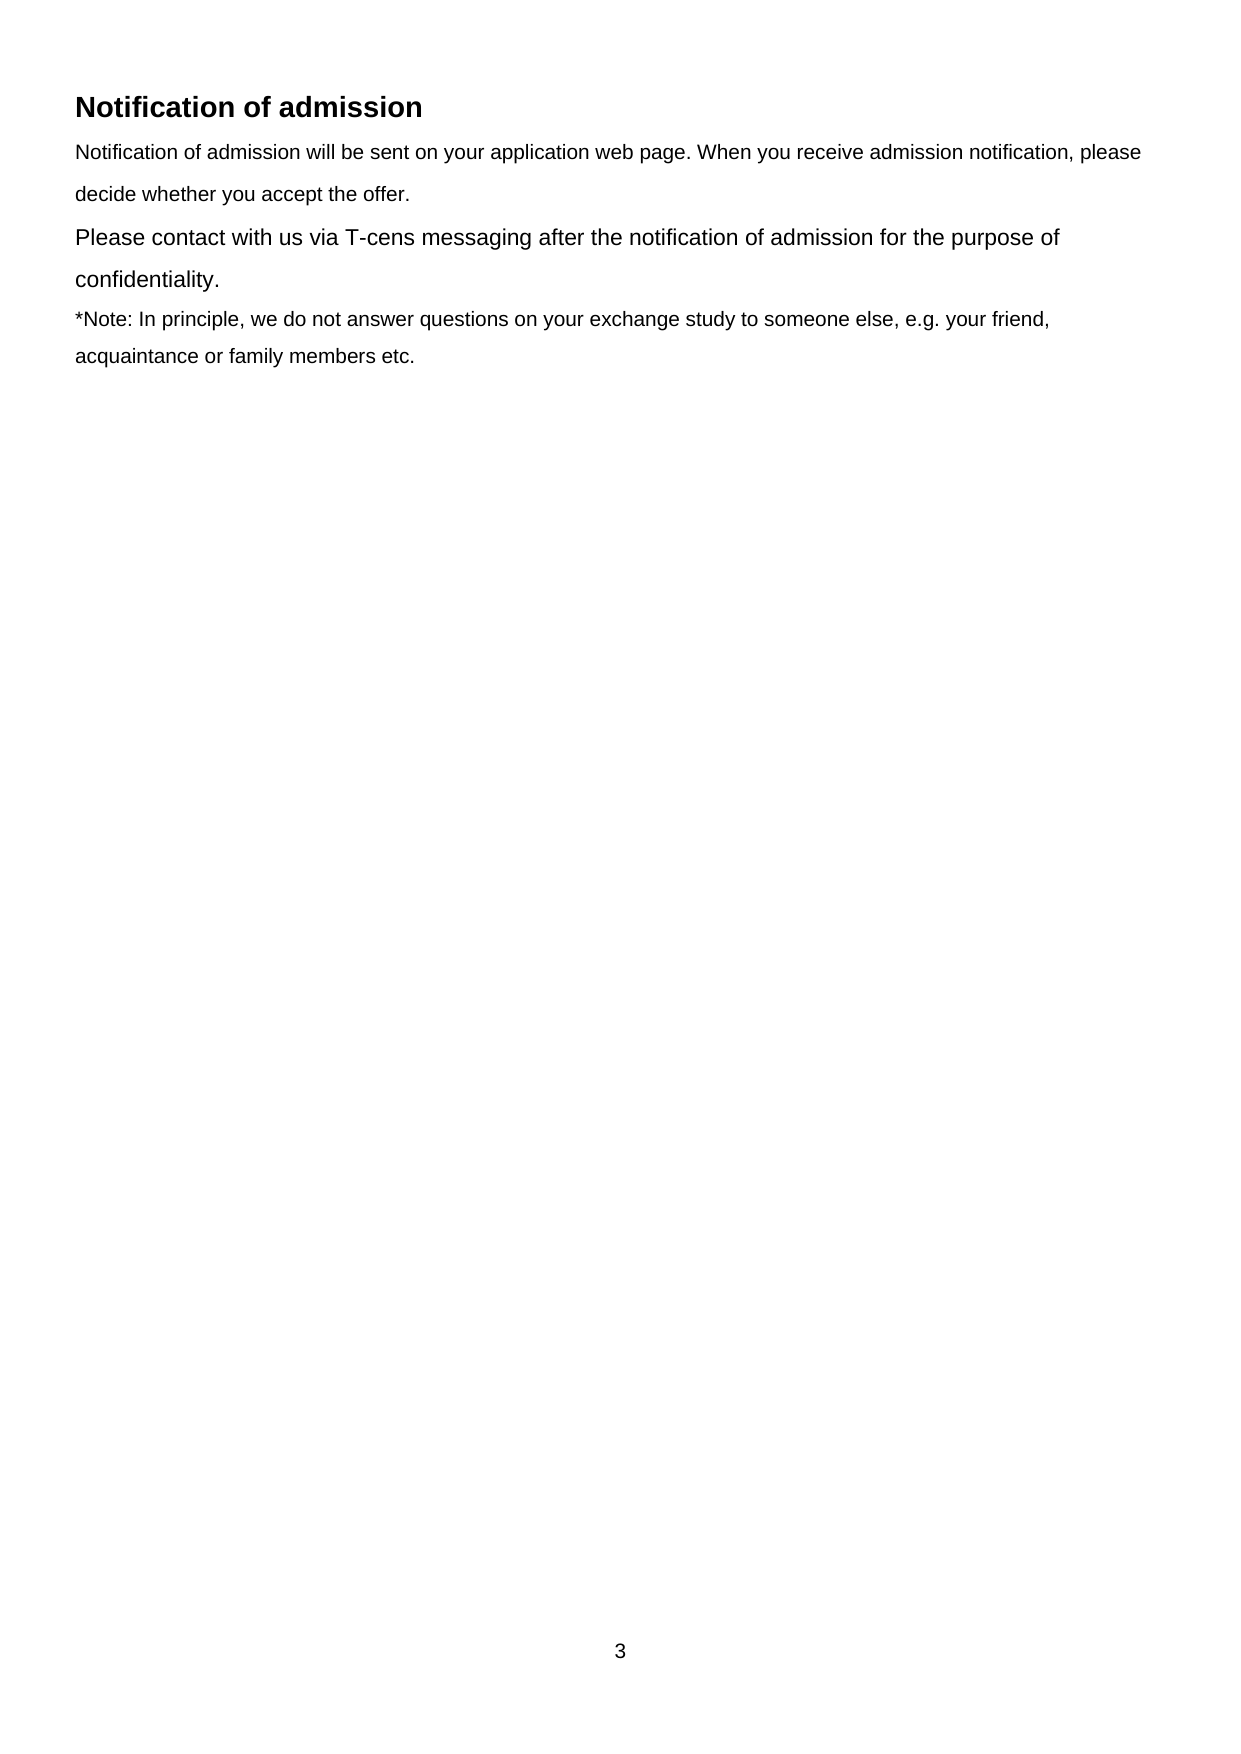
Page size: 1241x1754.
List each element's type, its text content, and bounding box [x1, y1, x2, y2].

subtitle Notification of admission will be sent on your application web page. When you receive admission notification, please decide whether you accept the offer. [75, 133, 1165, 212]
text *Note: In principle, we do not answer questions on your exchange study to someone else, e.g. your friend, acquaintance or family members etc. [75, 300, 1165, 375]
subtitle Please contact with us via T-cens messaging after the notification of admission for the purpose of confidentiality. [75, 219, 1165, 297]
subtitle Notification of admission [75, 88, 1165, 126]
